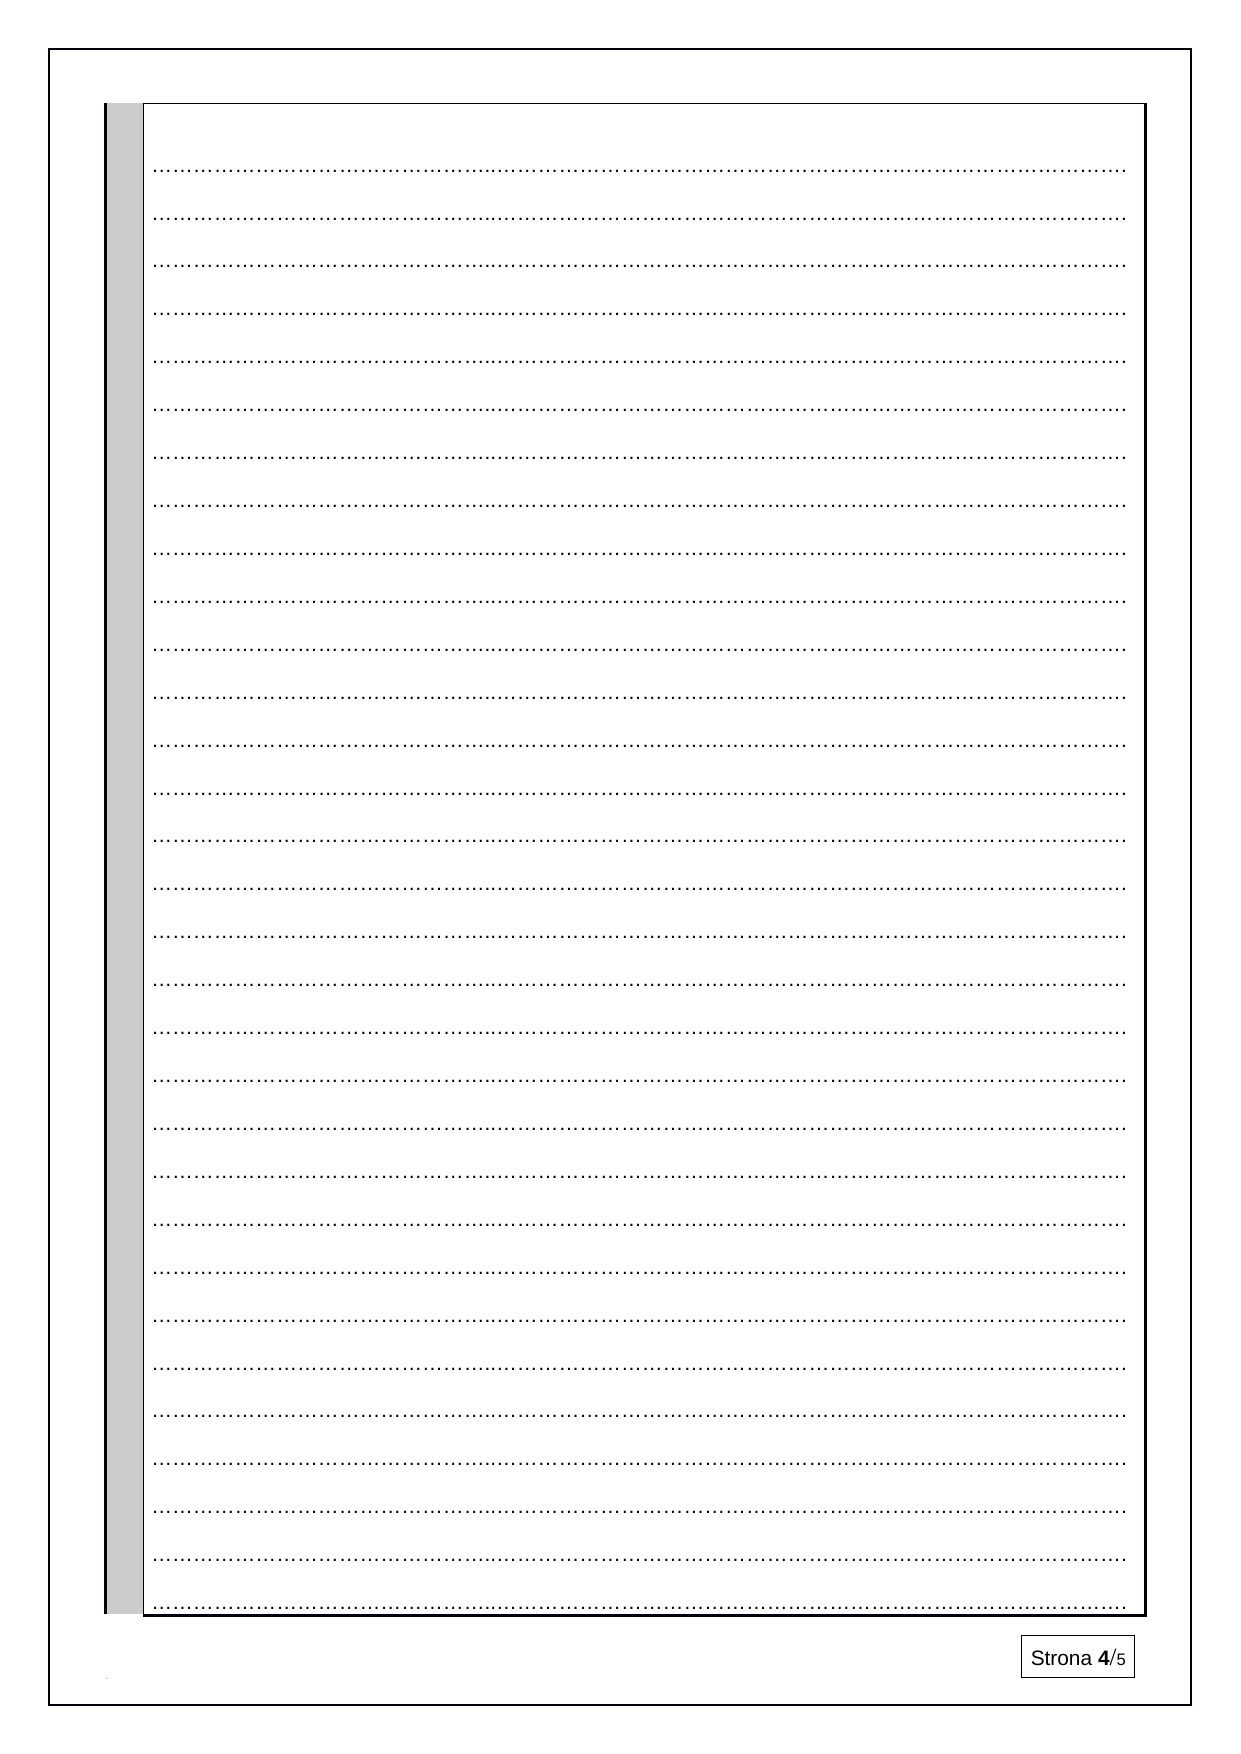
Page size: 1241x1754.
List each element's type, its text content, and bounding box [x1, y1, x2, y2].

table_cell …………………………………………..………………………………………………………………………………. …………………………………………..………………………………………………………………………………. …………………………………………..………………………………………………………………………………. …………………………………………..………………………………………………………………………………. …………………………………………..………………………………………………………………………………. …………………………………………..………………………………………………………………………………. …………………………………………..………………………………………………………………………………. …………………………………………..………………………………………………………………………………. …………………………………………..………………………………………………………………………………. …………………………………………..………………………………………………………………………………. …………………………………………..………………………………………………………………………………. …………………………………………..………………………………………………………………………………. …………………………………………..………………………………………………………………………………. …………………………………………..………………………………………………………………………………. …………………………………………..………………………………………………………………………………. …………………………………………..………………………………………………………………………………. …………………………………………..………………………………………………………………………………. …………………………………………..………………………………………………………………………………. …………………………………………..………………………………………………………………………………. …………………………………………..………………………………………………………………………………. …………………………………………..………………………………………………………………………………. …………………………………………..………………………………………………………………………………. …………………………………………..………………………………………………………………………………. …………………………………………..………………………………………………………………………………. …………………………………………..………………………………………………………………………………. …………………………………………..………………………………………………………………………………. …………………………………………..………………………………………………………………………………. …………………………………………..………………………………………………………………………………. …………………………………………..………………………………………………………………………………. …………………………………………..………………………………………………………………………………. …………………………………………..………………………………………………………………………………. [144, 104, 1144, 1614]
table_cell [107, 103, 143, 1614]
